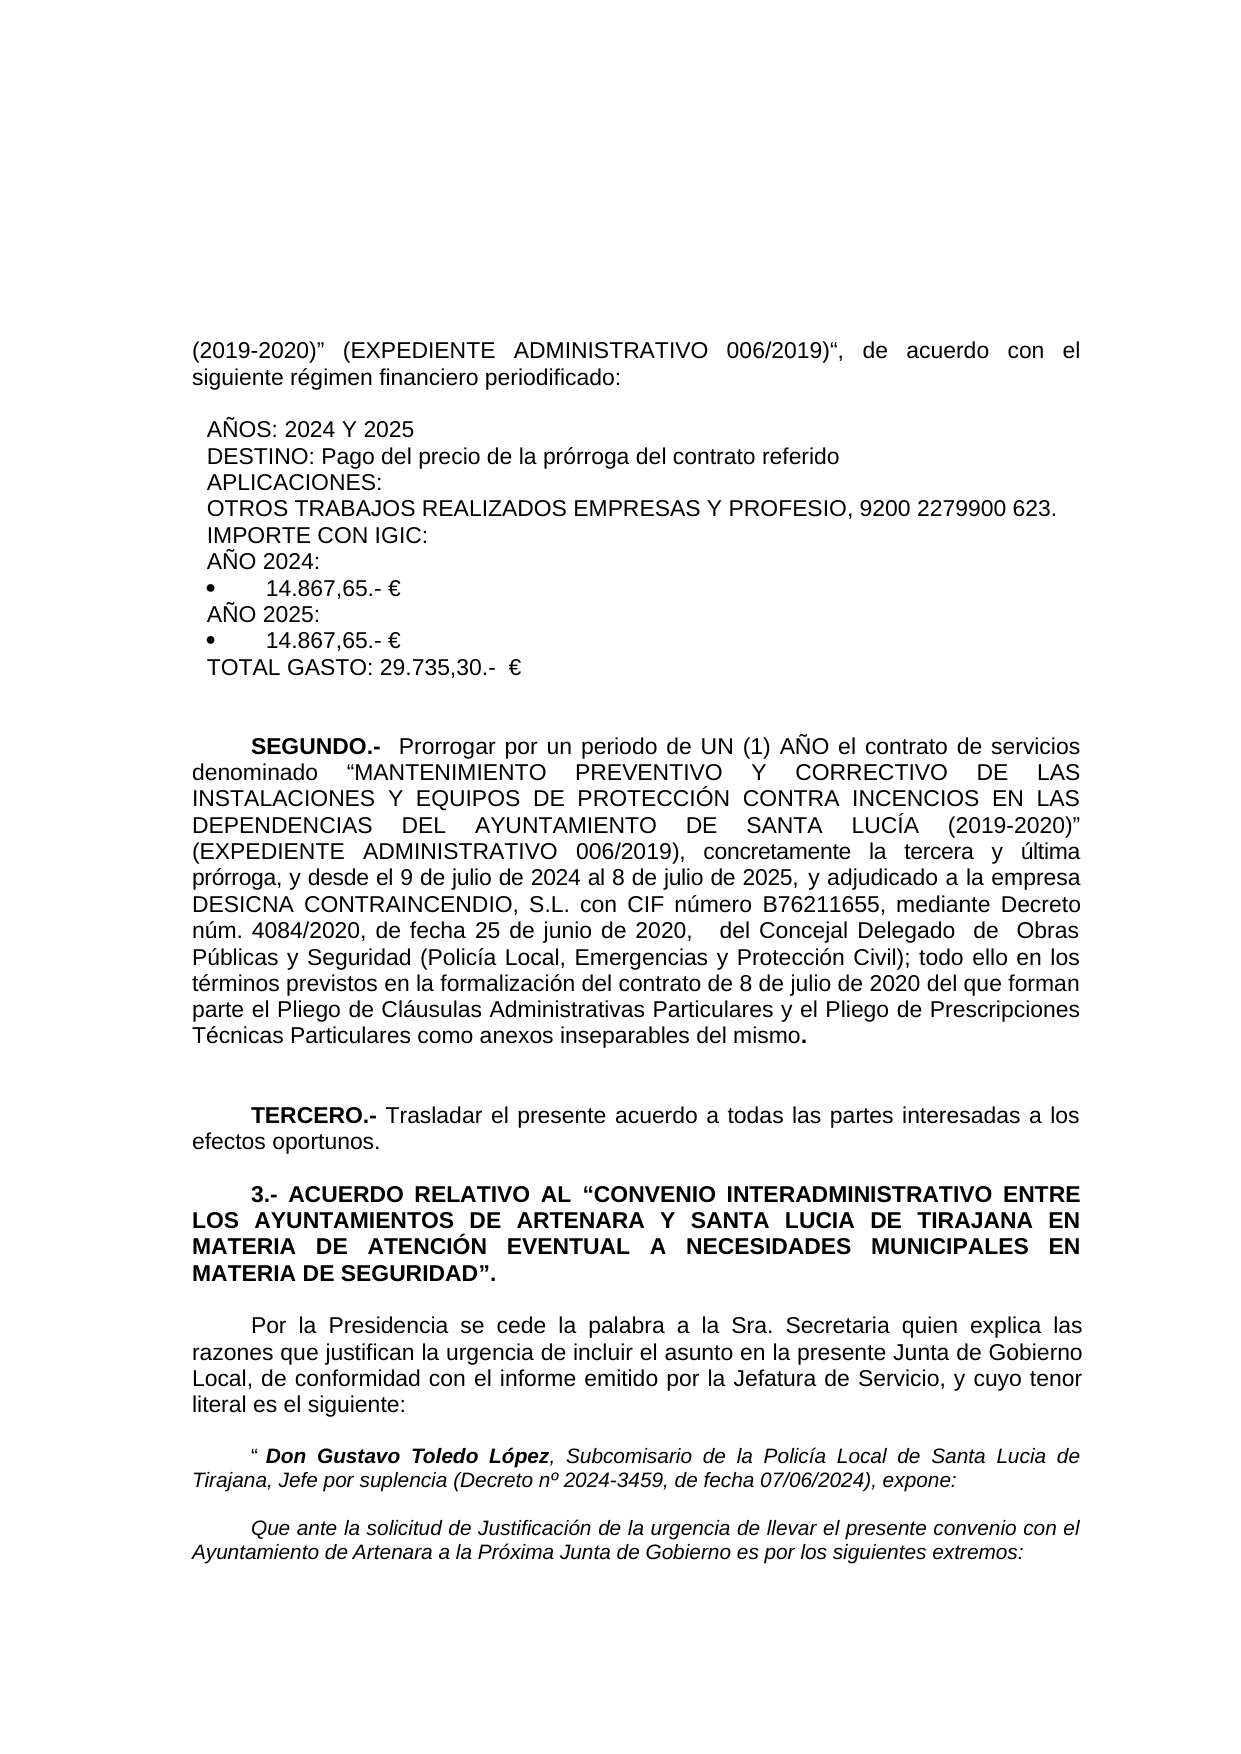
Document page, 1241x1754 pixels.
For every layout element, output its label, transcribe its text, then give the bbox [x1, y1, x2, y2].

text IMPORTE CON IGIC: [192, 522, 1081, 548]
text TERCERO.- Trasladar el presente acuerdo a todas las partes interesadas a los efectos oportunos. [192, 1102, 1081, 1154]
text TOTAL GASTO: 29.735,30.- € [192, 653, 1081, 680]
text DESTINO: Pago del precio de la prórroga del contrato referido [192, 443, 1081, 469]
list 14.867,65.- € [192, 627, 1081, 653]
text Que ante la solicitud de Justificación de la urgencia de llevar el presente convenio con el Ayuntamiento de Artenara a la Próxima Junta de Gobierno es por los siguientes extremos: [192, 1516, 1081, 1564]
text OTROS TRABAJOS REALIZADOS EMPRESAS Y PROFESIO, 9200 2279900 623. [192, 495, 1081, 522]
text “ Don Gustavo Toledo López, Subcomisario de la Policía Local de Santa Lucia de Tirajana, Jefe por suplencia (Decreto nº 2024-3459, de fecha 07/06/2024), expone: [192, 1444, 1081, 1492]
text (2019-2020)” (EXPEDIENTE ADMINISTRATIVO 006/2019)“, de acuerdo con el siguiente régimen financiero periodificado: [192, 337, 1081, 390]
text APLICACIONES: [192, 469, 1081, 495]
text SEGUNDO.- Prorrogar por un periodo de UN (1) AÑO el contrato de servicios denominado “MANTENIMIENTO PREVENTIVO Y CORRECTIVO DE LAS INSTALACIONES Y EQUIPOS DE PROTECCIÓN CONTRA INCENCIOS EN LAS DEPENDENCIAS DEL AYUNTAMIENTO DE SANTA LUCÍA (2019-2020)” (EXPEDIENTE ADMINISTRATIVO 006/2019), concretamente la tercera y última prórroga, y desde el 9 de julio de 2024 al 8 de julio de 2025, y adjudicado a la empresa DESICNA CONTRAINCENDIO, S.L. con CIF número B76211655, mediante Decreto núm. 4084/2020, de fecha 25 de junio de 2020, del Concejal Delegado de Obras Públicas y Seguridad (Policía Local, Emergencias y Protección Civil); todo ello en los términos previstos en la formalización del contrato de 8 de julio de 2020 del que forman parte el Pliego de Cláusulas Administrativas Particulares y el Pliego de Prescripciones Técnicas Particulares como anexos inseparables del mismo. [192, 733, 1081, 1049]
list 14.867,65.- € [192, 574, 1081, 601]
text AÑO 2025: [192, 601, 1081, 627]
text 3.- ACUERDO RELATIVO AL “CONVENIO INTERADMINISTRATIVO ENTRE LOS AYUNTAMIENTOS DE ARTENARA Y SANTA LUCIA DE TIRAJANA EN MATERIA DE ATENCIÓN EVENTUAL A NECESIDADES MUNICIPALES EN MATERIA DE SEGURIDAD”. [192, 1181, 1081, 1286]
text AÑO 2024: [192, 548, 1081, 574]
text Por la Presidencia se cede la palabra a la Sra. Secretaria quien explica las razones que justifican la urgencia de incluir el asunto en la presente Junta de Gobierno Local, de conformidad con el informe emitido por la Jefatura de Servicio, y cuyo tenor literal es el siguiente: [192, 1312, 1084, 1418]
text AÑOS: 2024 Y 2025 [192, 416, 1081, 443]
